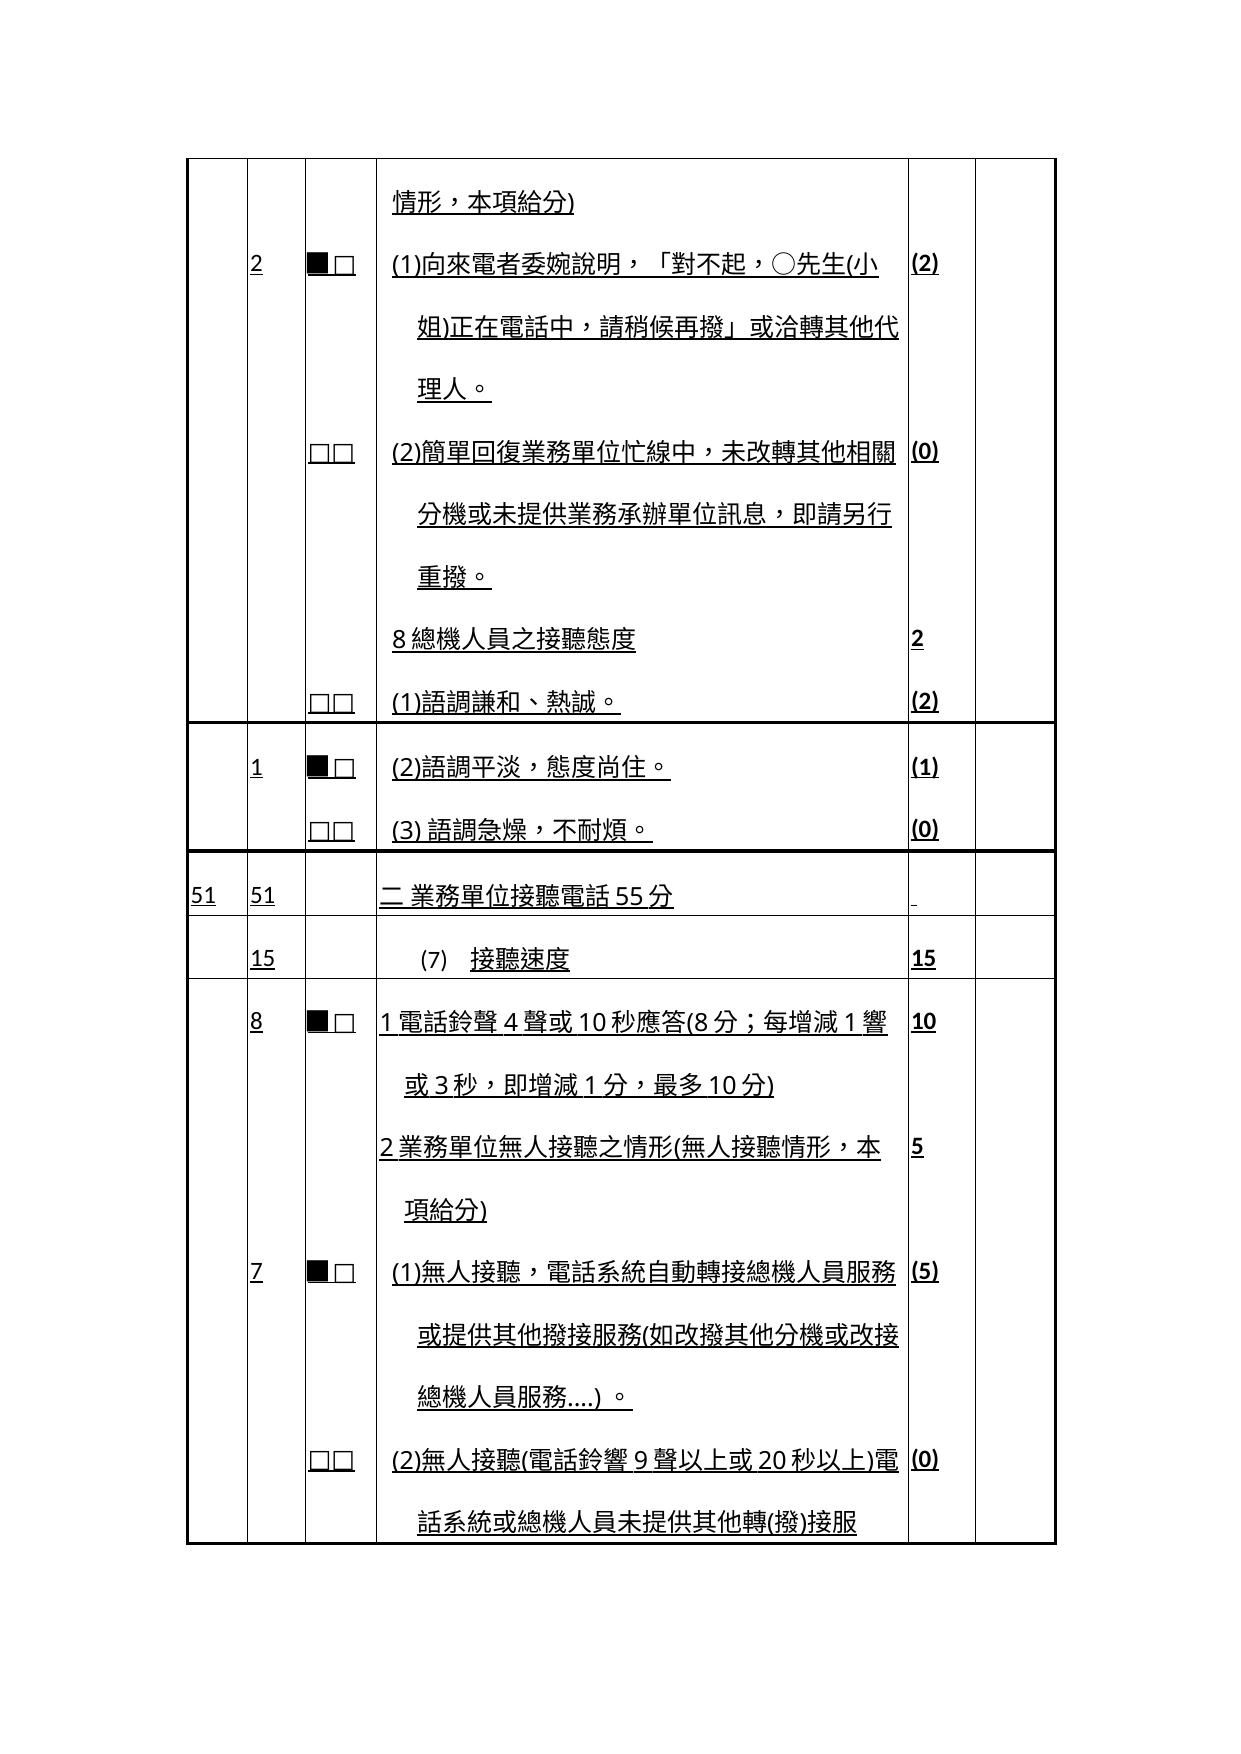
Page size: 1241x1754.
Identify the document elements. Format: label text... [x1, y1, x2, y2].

table_cell [976, 724, 1054, 849]
table_cell 15 [248, 916, 305, 978]
table_cell 1 [248, 724, 305, 849]
table_cell 情形，本項給分) (1)向來電者委婉說明，「對不起，○先生(小姐)正在電話中，請稍候再撥」或洽轉其他代理人。 (2)簡單回復業務單位忙線中，未改轉其他相關分機或未提供業務承辦單位訊息，即請另行重撥。 8總機人員之接聽態度 (1)語調謙和、熱誠。 [377, 159, 908, 721]
table_cell [909, 853, 975, 915]
table_cell □ □□ [306, 724, 376, 849]
table_cell 接聽速度 [377, 916, 908, 978]
table_cell □ □□ □□ [306, 159, 376, 721]
table_cell [976, 916, 1054, 978]
table_cell 二 業務單位接聽電話55分 [377, 853, 908, 915]
table_cell 8 7 [248, 979, 305, 1542]
table_cell [189, 916, 247, 978]
table_cell (2) (0) 2 (2) [909, 159, 975, 721]
table_cell [976, 159, 1054, 721]
table_cell 51 [248, 853, 305, 915]
table_cell [189, 979, 247, 1542]
table_cell [306, 853, 376, 915]
table_cell [976, 853, 1054, 915]
table_cell 1電話鈴聲4聲或10秒應答(8分；每增減1響或3秒，即增減1分，最多10分) 2業務單位無人接聽之情形(無人接聽情形，本項給分) (1)無人接聽，電話系統自動轉接總機人員服務或提供其他撥接服務(如改撥其他分機或改接總機人員服務....) 。 (2)無人接聽(電話鈴響9聲以上或20秒以上)電話系統或總機人員未提供其他轉(撥)接服 [377, 979, 908, 1542]
table_cell 2 [248, 159, 305, 721]
table_cell (1) (0) [909, 724, 975, 849]
table_cell [306, 916, 376, 978]
table_cell [189, 724, 247, 849]
table_cell 51 [189, 853, 247, 915]
table_cell 15 [909, 916, 975, 978]
table_cell [976, 979, 1054, 1542]
table_cell (2)語調平淡，態度尚住。 (3) 語調急燥，不耐煩。 [377, 724, 908, 849]
table_cell 10 5 (5) (0) [909, 979, 975, 1542]
table_cell □ □ □□ [306, 979, 376, 1542]
table_cell [189, 159, 247, 721]
